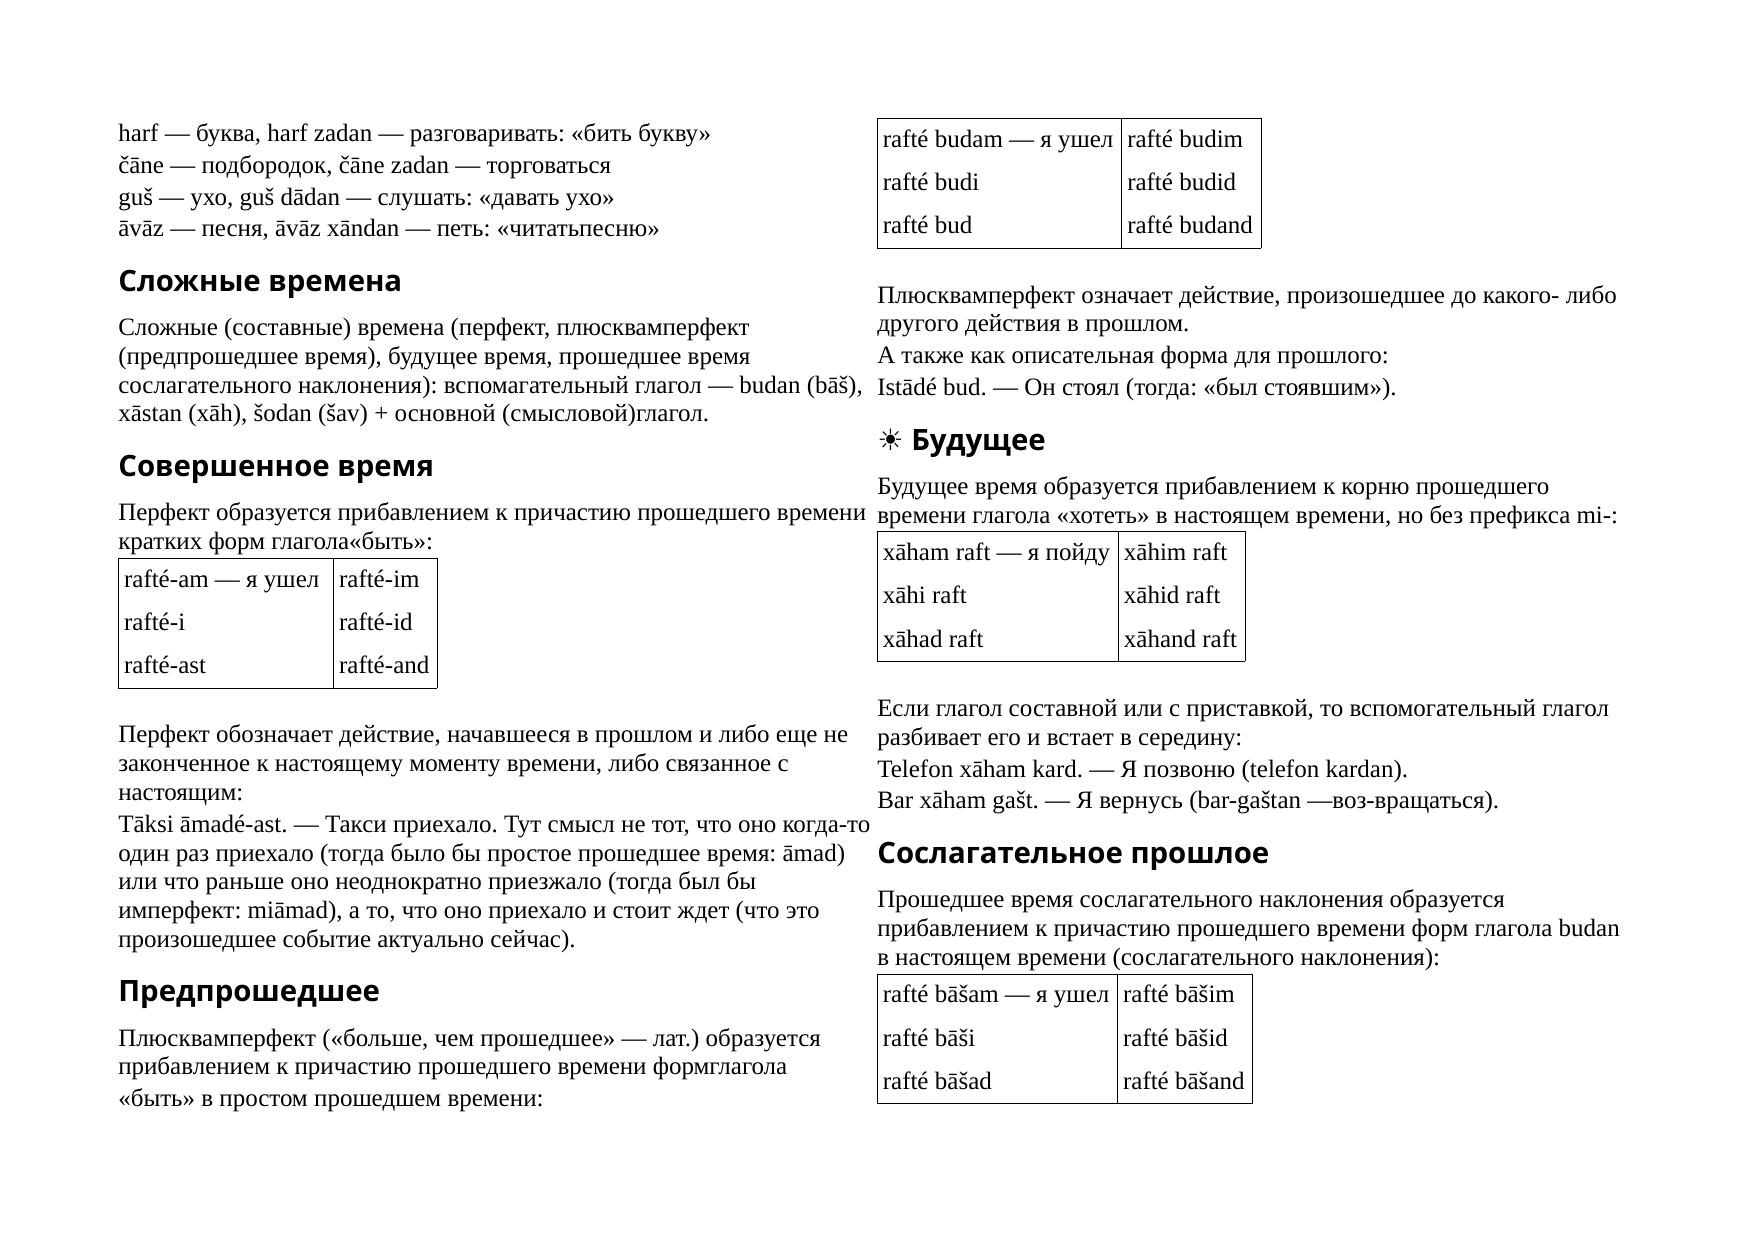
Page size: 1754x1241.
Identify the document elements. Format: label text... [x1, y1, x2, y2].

text Плюсквамперфект означает действие, произошедшее до какого- либо другого действия в прошлом. [877, 280, 1636, 337]
text Перфект обозначает действие, начавшееся в прошлом и либо еще не законченное к настоящему моменту времени, либо связанное с настоящим: [118, 719, 877, 806]
table_header xāhim raft [1119, 532, 1245, 575]
table_cell rafté bāšad [878, 1060, 1117, 1103]
table_header rafté budim [1122, 119, 1261, 161]
table_cell rafté-and [334, 645, 437, 688]
table_cell xāhand raft [1119, 618, 1245, 661]
table_cell xāhi raft [878, 575, 1118, 618]
text Istādé bud. — Он стоял (тогда: «был стоявшим»). [877, 372, 1636, 401]
subtitle Сложные времена [118, 260, 877, 300]
text Перфект образуется прибавлением к причастию прошедшего времени кратких форм глагола«быть»: [118, 497, 877, 555]
subtitle Предпрошедшее [118, 970, 877, 1010]
table_cell rafté budand [1122, 205, 1261, 248]
subtitle Совершенное время [118, 445, 877, 485]
text Если глагол составной или с приставкой, то вспомогательный глагол разбивает его и встает в середину: [877, 693, 1636, 751]
table_header rafté-im [334, 559, 437, 601]
text Bar xāham gašt. — Я вернусь (bar-gaštan —воз-вращаться). [877, 785, 1636, 814]
table_cell rafté bāši [878, 1017, 1117, 1060]
table_header xāham raft — я пойду [878, 532, 1118, 575]
text Будущее время образуется прибавлением к корню прошедшего времени глагола «хотеть» в настоящем времени, но без префикса mi-: [877, 471, 1636, 528]
table_cell rafté bud [878, 205, 1121, 248]
text «быть» в простом прошедшем времени: [118, 1083, 877, 1112]
table_cell rafté budi [878, 161, 1121, 205]
table_cell rafté bāšid [1118, 1017, 1252, 1060]
table_header rafté bāšim [1118, 975, 1252, 1017]
table_header rafté budam — я ушел [878, 119, 1121, 161]
table_cell rafté bāšand [1118, 1060, 1252, 1103]
text čāne — подбородок, čāne zadan — торговаться [118, 150, 877, 179]
subtitle Сослагательное прошлое [877, 832, 1636, 872]
text Telefon xāham kard. — Я позвоню (telefon kardan). [877, 754, 1636, 782]
text А также как описательная форма для прошлого: [877, 340, 1636, 369]
table_cell xāhad raft [878, 618, 1118, 661]
table_cell xāhid raft [1119, 575, 1245, 618]
text Сложные (составные) времена (перфект, плюсквамперфект (предпрошедшее время), будущее время, прошедшее время сослагательного наклонения): вспомагательный глагол — budan (bāš), xāstan (xāh), šodan (šav) + основной (смысловой)глагол. [118, 312, 877, 427]
text Плюсквамперфект («больше, чем прошедшее» — лат.) образуется прибавлением к причастию прошедшего времени формглагола [118, 1023, 877, 1080]
text āvāz — песня, āvāz xāndan — петь: «читатьпесню» [118, 213, 877, 242]
table_cell rafté-ast [119, 645, 333, 688]
table_header rafté-am — я ушел [119, 559, 333, 601]
table_cell rafté budid [1122, 161, 1261, 205]
text guš — ухо, guš dādan — слушать: «давать ухо» [118, 182, 877, 210]
table_cell rafté-id [334, 601, 437, 644]
table_header rafté bāšam — я ушел [878, 975, 1117, 1017]
text Tāksi āmadé-ast. — Такси приехало. Тут смысл не тот, что оно когда-то один раз приехало (тогда было бы простое прошедшее время: āmad) или что раньше оно неоднократно приезжало (тогда был бы имперфект: miāmad), а то, что оно приехало и стоит ждет (что это произошедшее событие актуально сейчас). [118, 809, 877, 953]
text Прошедшее время сослагательного наклонения образуется прибавлением к причастию прошедшего времени форм глагола budan в настоящем времени (сослагательного наклонения): [877, 884, 1636, 971]
table_cell rafté-i [119, 601, 333, 644]
subtitle ☀ Будущее [877, 418, 1636, 458]
text harf — буква, harf zadan — разговаривать: «бить букву» [118, 118, 877, 147]
